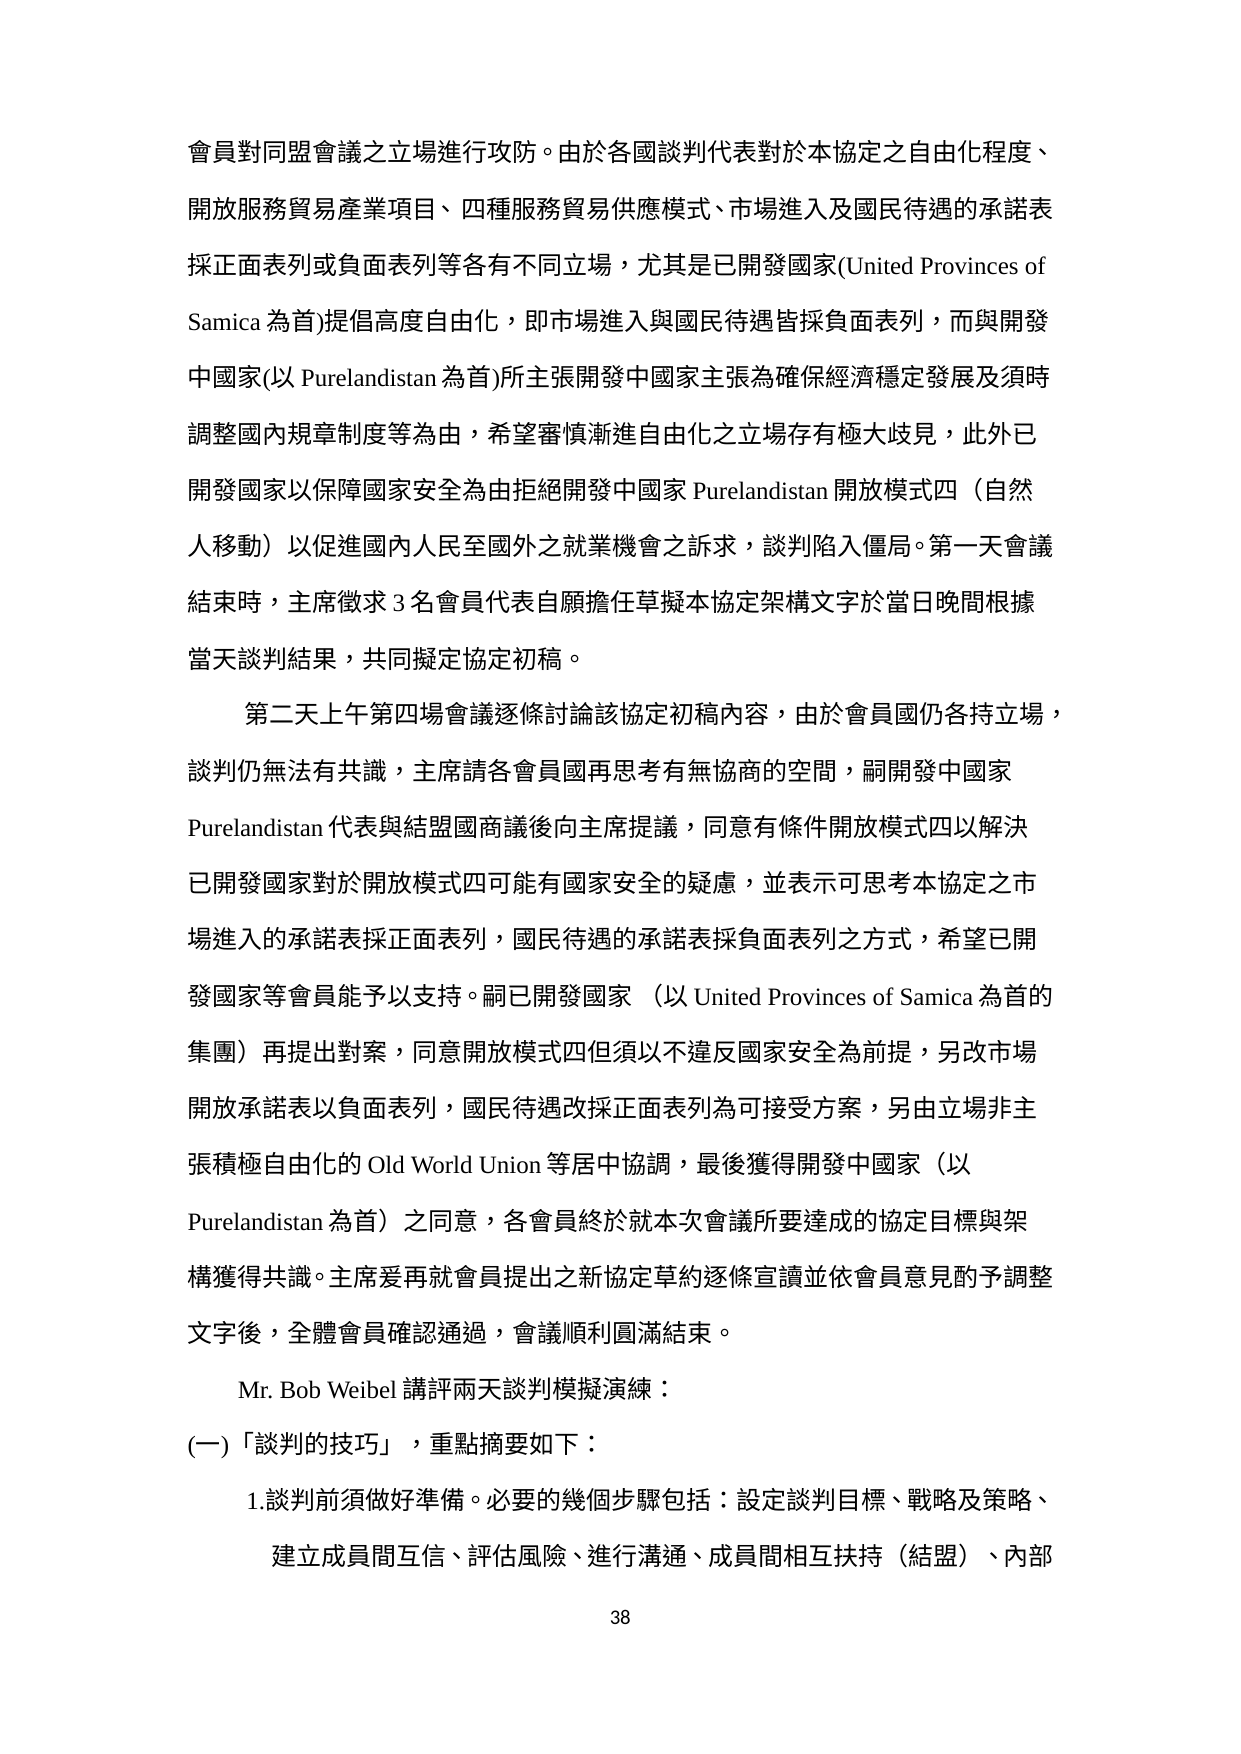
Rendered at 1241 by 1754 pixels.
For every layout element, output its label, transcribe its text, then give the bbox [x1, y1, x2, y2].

text 會員對同盟會議之立場進行攻防。由於各國談判代表對於本協定之自由化程度、開放服務貿易產業項目、 四種服務貿易供應模式、市場進入及國民待遇的承諾表採正面表列或負面表列等各有不同立場，尤其是已開發國家(United Provinces of Samica為首)提倡高度自由化，即市場進入與國民待遇皆採負面表列，而與開發中國家(以Purelandistan為首)所主張開發中國家主張為確保經濟穩定發展及須時調整國內規章制度等為由，希望審慎漸進自由化之立場存有極大歧見，此外已開發國家以保障國家安全為由拒絕開發中國家Purelandistan開放模式四（自然人移動）以促進國內人民至國外之就業機會之訴求，談判陷入僵局。第一天會議結束時，主席徵求3名會員代表自願擔任草擬本協定架構文字於當日晚間根據當天談判結果，共同擬定協定初稿。 [187, 132, 1053, 676]
text 第二天上午第四場會議逐條討論該協定初稿內容，由於會員國仍各持立場，談判仍無法有共識，主席請各會員國再思考有無協商的空間，嗣開發中國家Purelandistan代表與結盟國商議後向主席提議，同意有條件開放模式四以解決已開發國家對於開放模式四可能有國家安全的疑慮，並表示可思考本協定之市場進入的承諾表採正面表列，國民待遇的承諾表採負面表列之方式，希望已開發國家等會員能予以支持。嗣已開發國家 （以United Provinces of Samica為首的集團）再提出對案，同意開放模式四但須以不違反國家安全為前提，另改市場開放承諾表以負面表列，國民待遇改採正面表列為可接受方案，另由立場非主張積極自由化的Old World Union等居中協調，最後獲得開發中國家（以Purelandistan為首）之同意，各會員終於就本次會議所要達成的協定目標與架構獲得共識。主席爰再就會員提出之新協定草約逐條宣讀並依會員意見酌予調整文字後，全體會員確認通過，會議順利圓滿結束。 [187, 694, 1053, 1350]
text Mr. Bob Weibel講評兩天談判模擬演練： [187, 1368, 1053, 1406]
text (一)「談判的技巧」，重點摘要如下： [187, 1424, 1053, 1462]
text 1.談判前須做好準備。必要的幾個步驟包括：設定談判目標、戰略及策略、建立成員間互信、評估風險、進行溝通、成員間相互扶持（結盟）、內部 [246, 1480, 1053, 1573]
